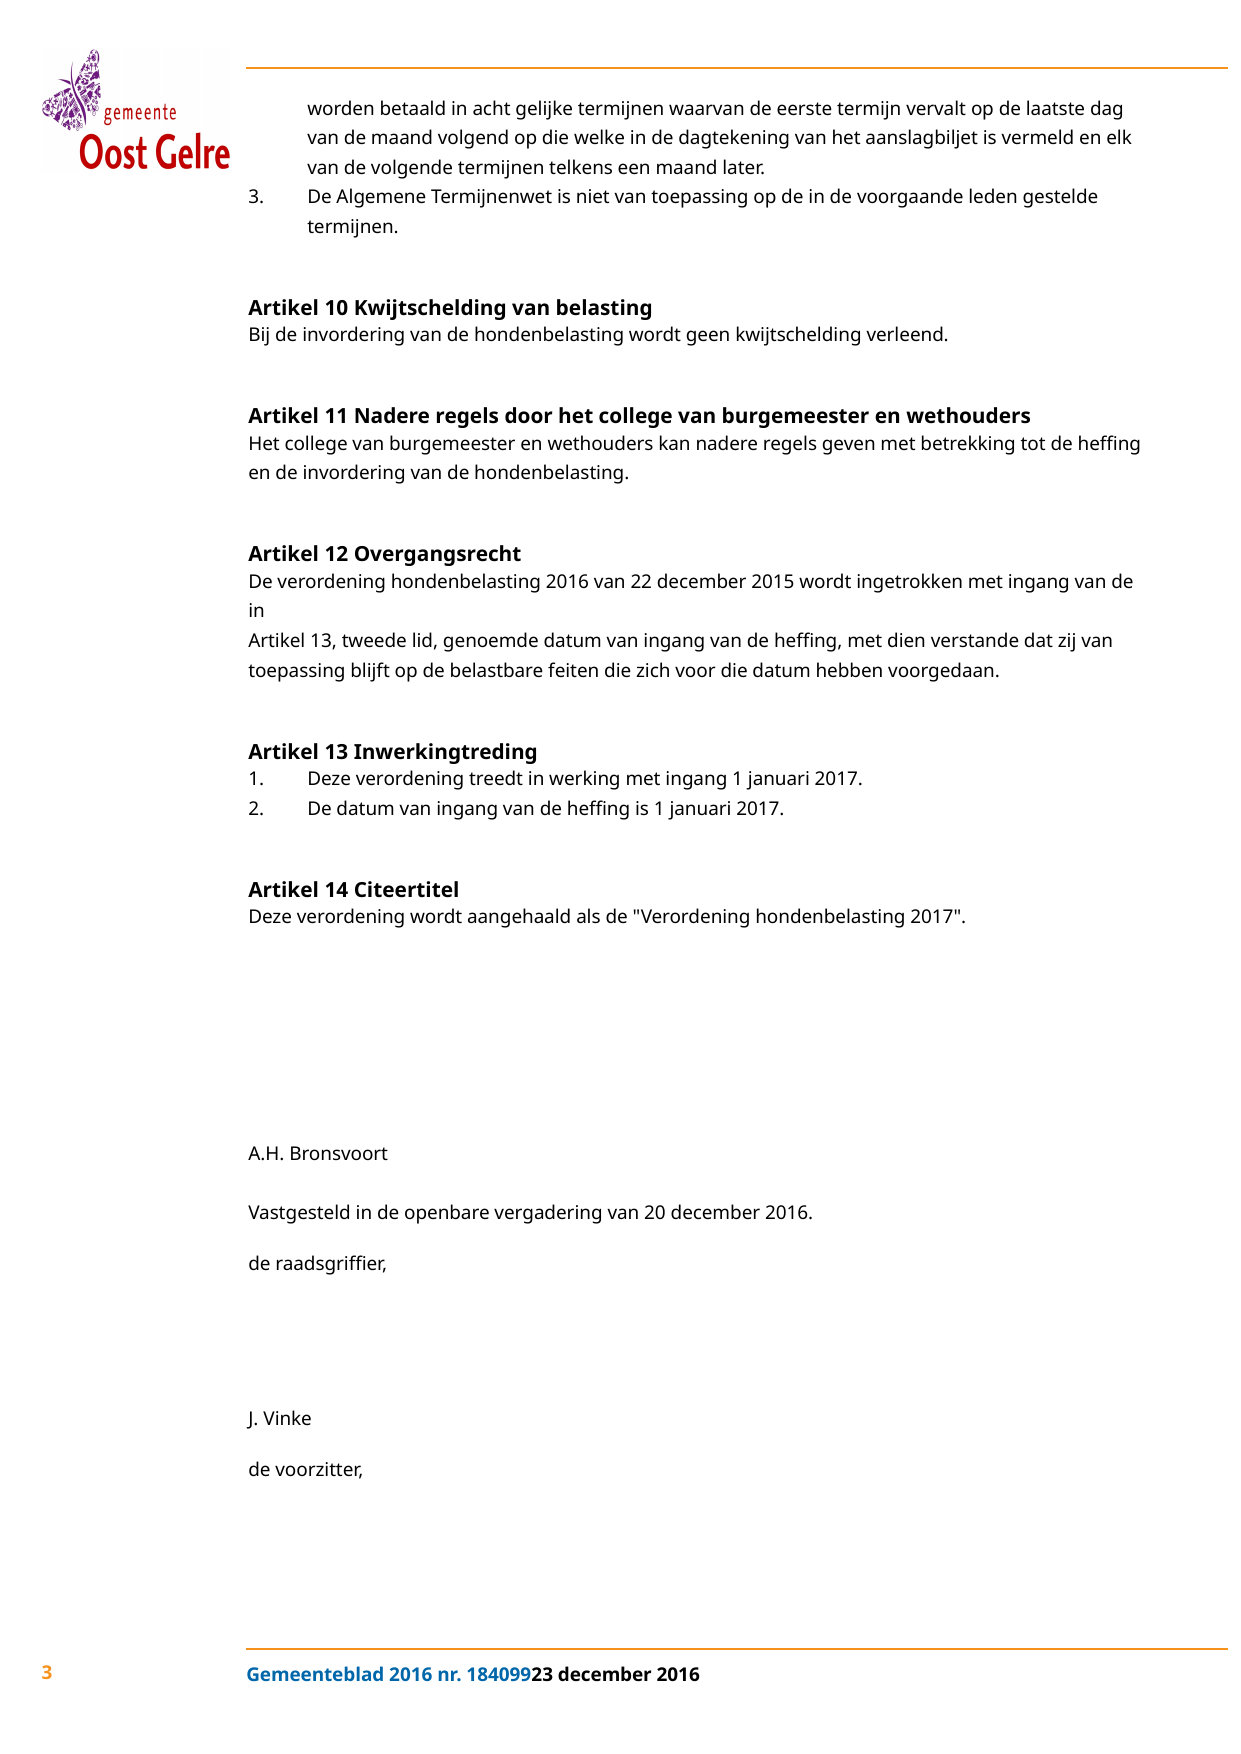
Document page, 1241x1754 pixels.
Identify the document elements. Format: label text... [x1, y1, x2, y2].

text toepassing blijft op de belastbare feiten die zich voor die datum hebben voorgedaan. [248, 657, 1152, 682]
text Artikel 10 Kwijtschelding van belasting [248, 293, 1152, 322]
text Artikel 12 Overgangsrecht [248, 539, 1152, 568]
list worden betaald in acht gelijke termijnen waarvan de eerste termijn vervalt op de laatste dag van de maand volgend op die welke in de dagtekening van het aanslagbiljet is vermeld en elk van de volgende termijnen telkens een maand later. [248, 95, 1152, 180]
text Het college van burgemeester en wethouders kan nadere regels geven met betrekking tot de heffing en de invordering van de hondenbelasting. [248, 430, 1152, 485]
text Deze verordening wordt aangehaald als de "Verordening hondenbelasting 2017". [248, 903, 1152, 929]
text Artikel 13, tweede lid, genoemde datum van ingang van de heffing, met dien verstande dat zij van [248, 627, 1152, 653]
text de voorzitter, [248, 1456, 1152, 1482]
list Deze verordening treedt in werking met ingang 1 januari 2017. [248, 765, 1152, 791]
text Bij de invordering van de hondenbelasting wordt geen kwijtschelding verleend. [248, 322, 1152, 347]
text De verordening hondenbelasting 2016 van 22 december 2015 wordt ingetrokken met ingang van de in [248, 568, 1152, 623]
text de raadsgriffier, [248, 1251, 1152, 1276]
text A.H. Bronsvoort [248, 1140, 1152, 1166]
text Artikel 11 Nadere regels door het college van burgemeester en wethouders [248, 402, 1152, 430]
picture [41, 47, 231, 172]
list De datum van ingang van de heffing is 1 januari 2017. [248, 795, 1152, 821]
text Artikel 14 Citeertitel [248, 875, 1152, 903]
text J. Vinke [248, 1405, 1152, 1431]
text Artikel 13 Inwerkingtreding [248, 737, 1152, 765]
list De Algemene Termijnenwet is niet van toepassing op de in de voorgaande leden gestelde termijnen. [248, 183, 1152, 239]
text Vastgesteld in de openbare vergadering van 20 december 2016. [248, 1199, 1152, 1225]
